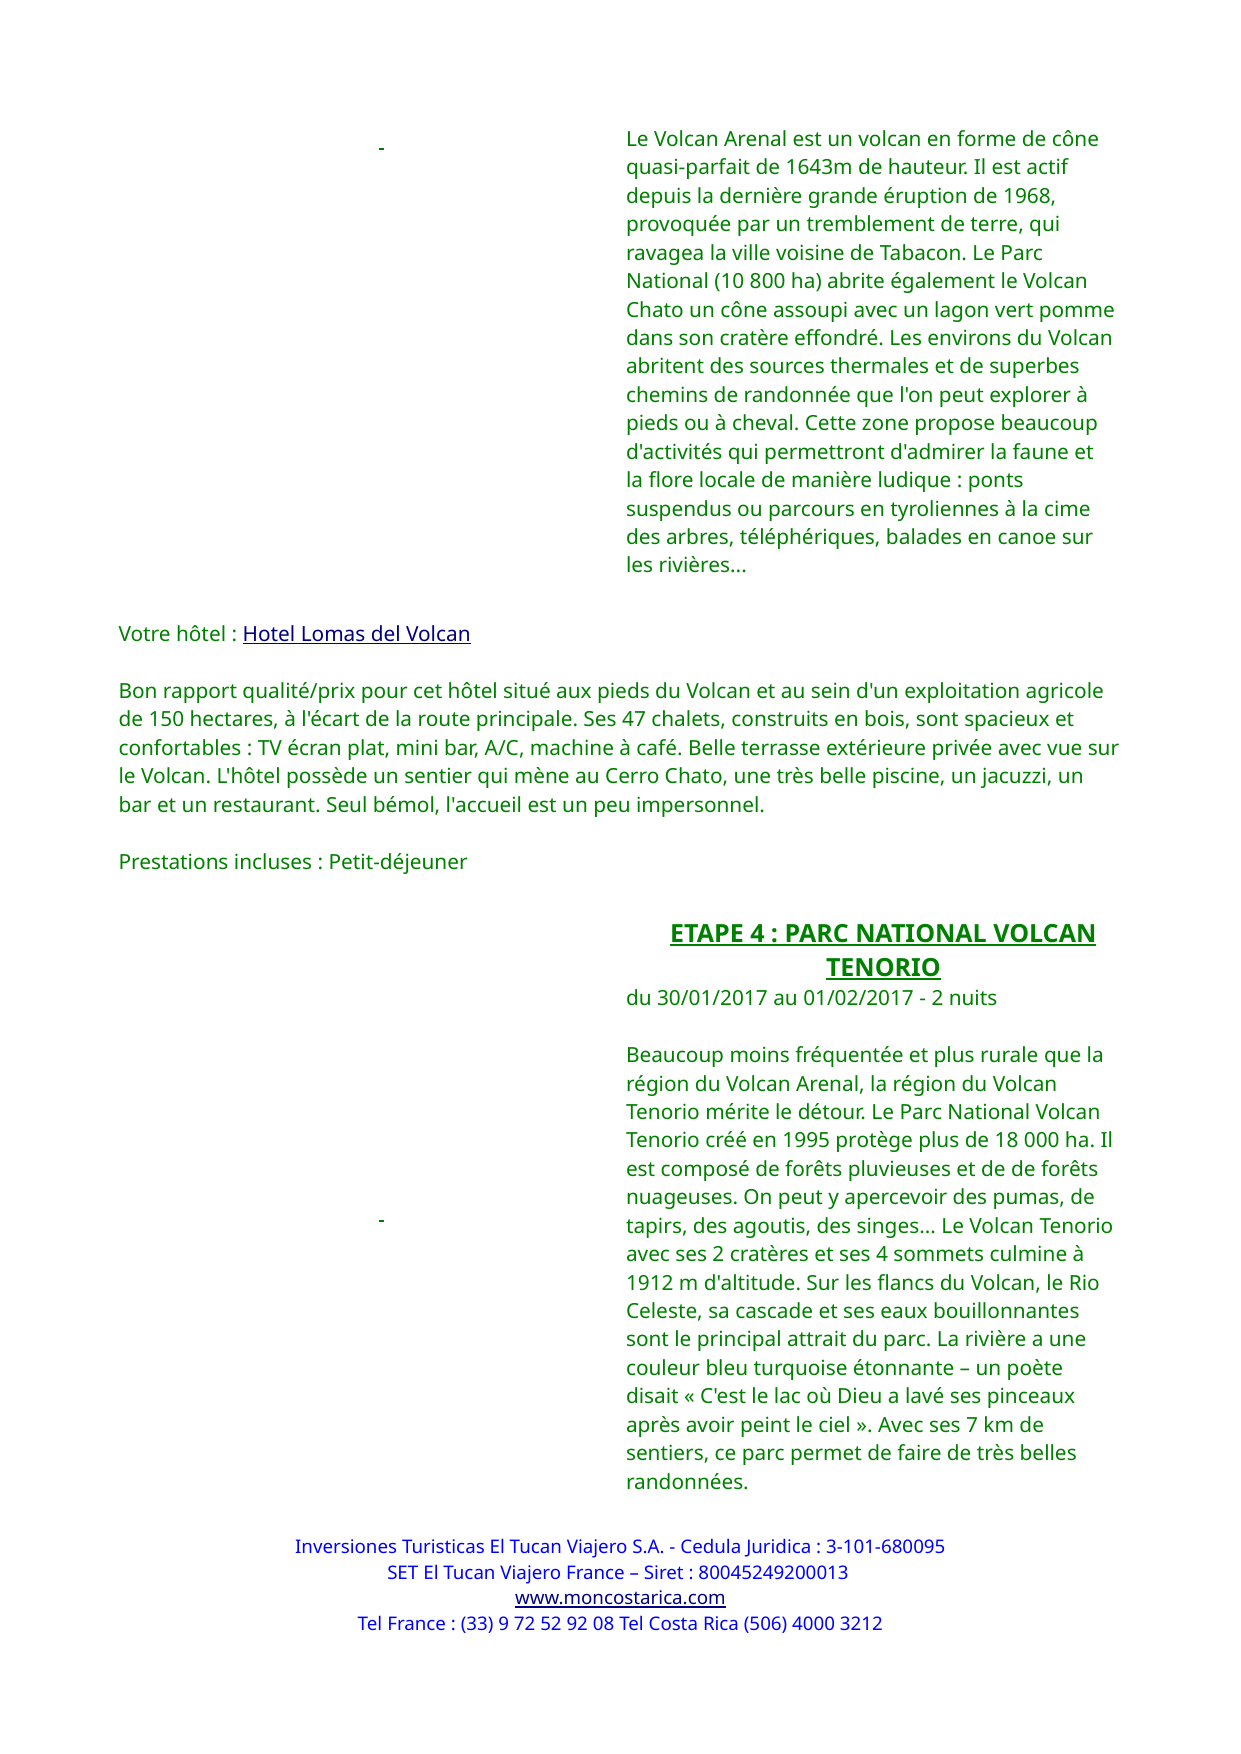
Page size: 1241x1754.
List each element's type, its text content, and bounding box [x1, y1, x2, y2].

table_header [118, 118, 620, 585]
text Votre hôtel : Hotel Lomas del Volcan [118, 619, 1122, 647]
table_header ETAPE 4 : PARC NATIONAL VOLCAN TENORIO du 30/01/2017 au 01/02/2017 - 2 nuits Beaucoup moins fréquentée et plus rurale que la région du Volcan Arenal, la région du Volcan Tenorio mérite le détour. Le Parc National Volcan Tenorio créé en 1995 protège plus de 18 000 ha. Il est composé de forêts pluvieuses et de de forêts nuageuses. On peut y apercevoir des pumas, de tapirs, des agoutis, des singes... Le Volcan Tenorio avec ses 2 cratères et ses 4 sommets culmine à 1912 m d'altitude. Sur les flancs du Volcan, le Rio Celeste, sa cascade et ses eaux bouillonnantes sont le principal attrait du parc. La rivière a une couleur bleu turquoise étonnante – un poète disait « C'est le lac où Dieu a lavé ses pinceaux après avoir peint le ciel ». Avec ses 7 km de sentiers, ce parc permet de faire de très belles randonnées. [620, 910, 1122, 1501]
text Prestations incluses : Petit-déjeuner [118, 847, 1122, 875]
table_header Le Volcan Arenal est un volcan en forme de cône quasi-parfait de 1643m de hauteur. Il est actif depuis la dernière grande éruption de 1968, provoquée par un tremblement de terre, qui ravagea la ville voisine de Tabacon. Le Parc National (10 800 ha) abrite également le Volcan Chato un cône assoupi avec un lagon vert pomme dans son cratère effondré. Les environs du Volcan abritent des sources thermales et de superbes chemins de randonnée que l'on peut explorer à pieds ou à cheval. Cette zone propose beaucoup d'activités qui permettront d'admirer la faune et la flore locale de manière ludique : ponts suspendus ou parcours en tyroliennes à la cime des arbres, téléphériques, balades en canoe sur les rivières... [620, 118, 1122, 585]
table_header [118, 910, 620, 1501]
text Bon rapport qualité/prix pour cet hôtel situé aux pieds du Volcan et au sein d'un exploitation agricole de 150 hectares, à l'écart de la route principale. Ses 47 chalets, construits en bois, sont spacieux et confortables : TV écran plat, mini bar, A/C, machine à café. Belle terrasse extérieure privée avec vue sur le Volcan. L'hôtel possède un sentier qui mène au Cerro Chato, une très belle piscine, un jacuzzi, un bar et un restaurant. Seul bémol, l'accueil est un peu impersonnel. [118, 676, 1122, 818]
